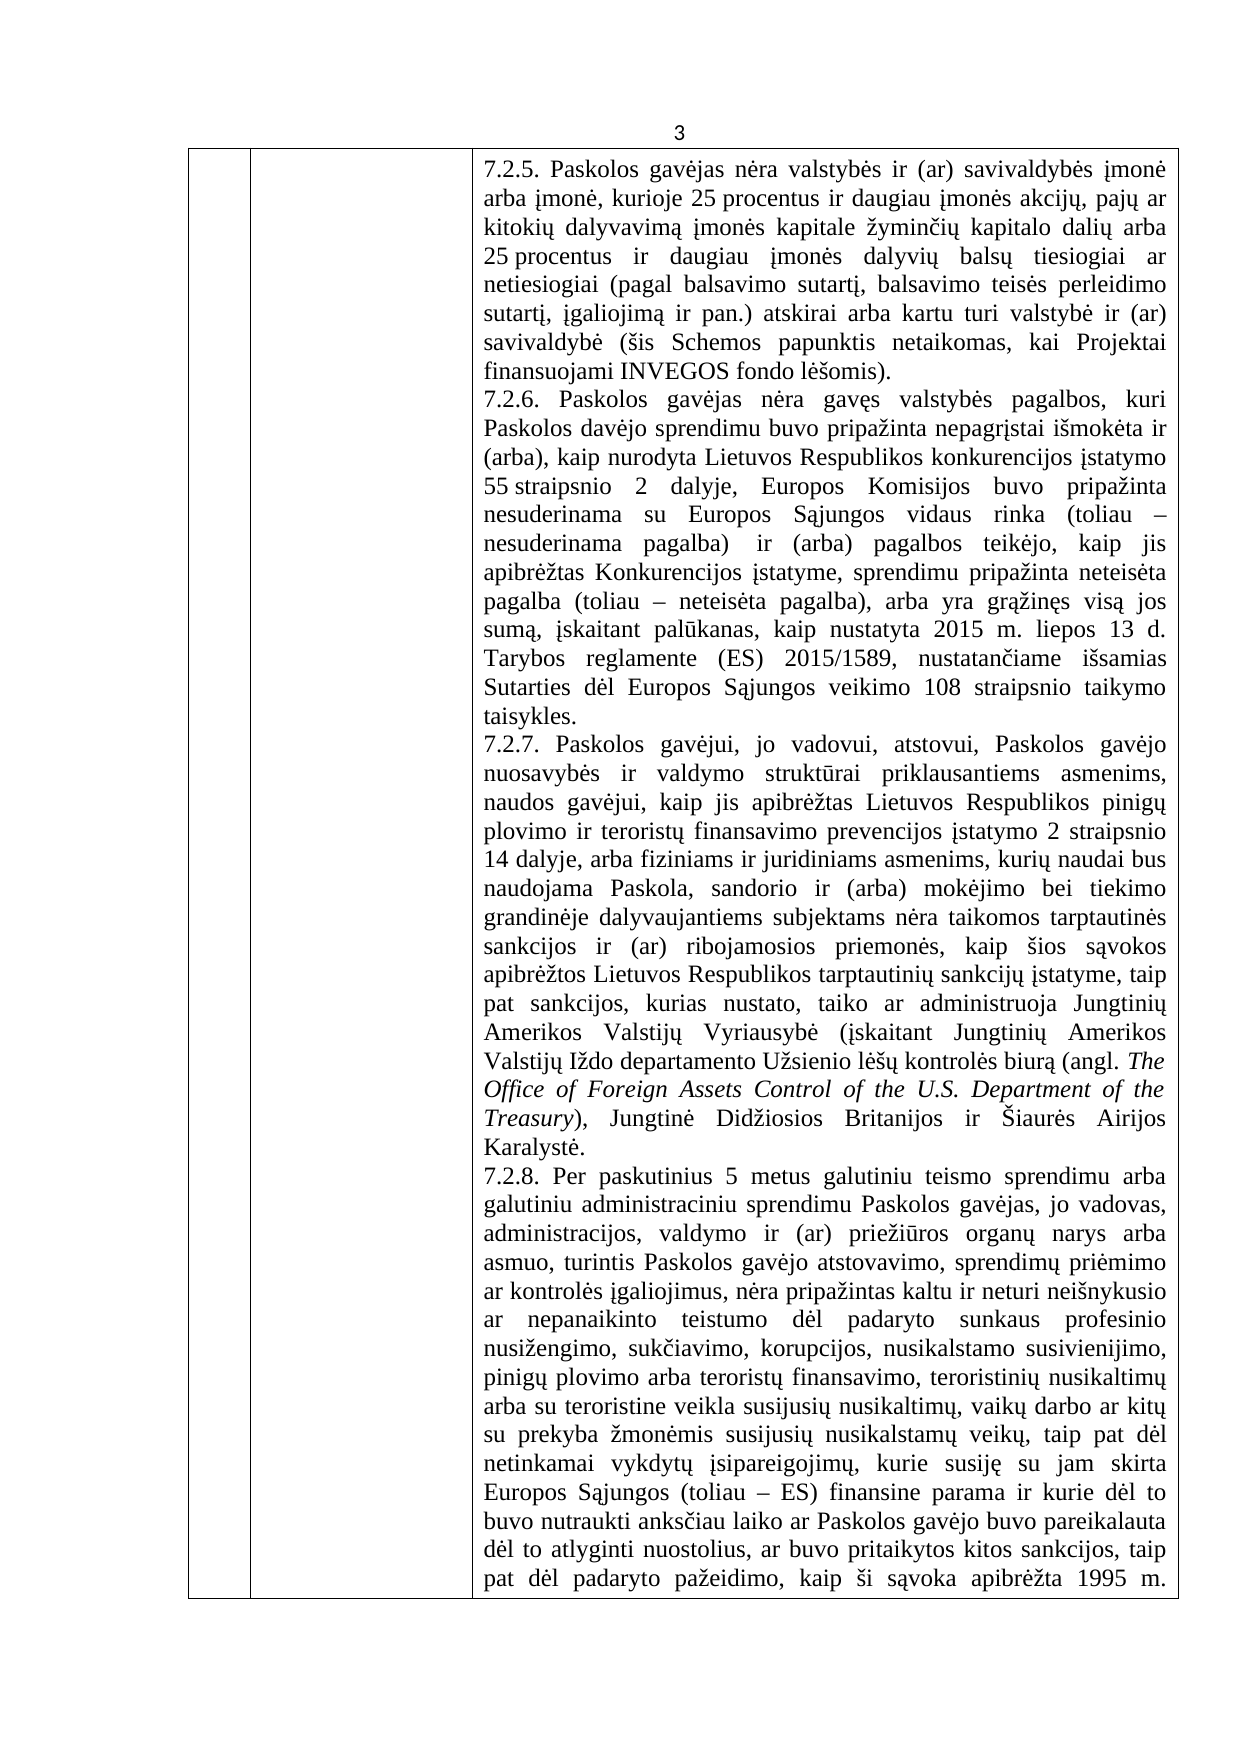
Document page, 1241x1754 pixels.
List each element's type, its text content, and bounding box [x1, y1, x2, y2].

table_cell 7.2.5. Paskolos gavėjas nėra valstybės ir (ar) savivaldybės įmonė arba įmonė, kurioje 25 procentus ir daugiau įmonės akcijų, pajų ar kitokių dalyvavimą įmonės kapitale žyminčių kapitalo dalių arba 25 procentus ir daugiau įmonės dalyvių balsų tiesiogiai ar netiesiogiai (pagal balsavimo sutartį, balsavimo teisės perleidimo sutartį, įgaliojimą ir pan.) atskirai arba kartu turi valstybė ir (ar) savivaldybė (šis Schemos papunktis netaikomas, kai Projektai finansuojami INVEGOS fondo lėšomis). 7.2.6. Paskolos gavėjas nėra gavęs valstybės pagalbos, kuri Paskolos davėjo sprendimu buvo pripažinta nepagrįstai išmokėta ir (arba), kaip nurodyta Lietuvos Respublikos konkurencijos įstatymo 55 straipsnio 2 dalyje, Europos Komisijos buvo pripažinta nesuderinama su Europos Sąjungos vidaus rinka (toliau – nesuderinama pagalba) ir (arba) pagalbos teikėjo, kaip jis apibrėžtas Konkurencijos įstatyme, sprendimu pripažinta neteisėta pagalba (toliau – neteisėta pagalba), arba yra grąžinęs visą jos sumą, įskaitant palūkanas, kaip nustatyta 2015 m. liepos 13 d. Tarybos reglamente (ES) 2015/1589, nustatančiame išsamias Sutarties dėl Europos Sąjungos veikimo 108 straipsnio taikymo taisykles. 7.2.7. Paskolos gavėjui, jo vadovui, atstovui, Paskolos gavėjo nuosavybės ir valdymo struktūrai priklausantiems asmenims, naudos gavėjui, kaip jis apibrėžtas Lietuvos Respublikos pinigų plovimo ir teroristų finansavimo prevencijos įstatymo 2 straipsnio 14 dalyje, arba fiziniams ir juridiniams asmenims, kurių naudai bus naudojama Paskola, sandorio ir (arba) mokėjimo bei tiekimo grandinėje dalyvaujantiems subjektams nėra taikomos tarptautinės sankcijos ir (ar) ribojamosios priemonės, kaip šios sąvokos apibrėžtos Lietuvos Respublikos tarptautinių sankcijų įstatyme, taip pat sankcijos, kurias nustato, taiko ar administruoja Jungtinių Amerikos Valstijų Vyriausybė (įskaitant Jungtinių Amerikos Valstijų Iždo departamento Užsienio lėšų kontrolės biurą (angl. The Office of Foreign Assets Control of the U.S. Department of the Treasury), Jungtinė Didžiosios Britanijos ir Šiaurės Airijos Karalystė. 7.2.8. Per paskutinius 5 metus galutiniu teismo sprendimu arba galutiniu administraciniu sprendimu Paskolos gavėjas, jo vadovas, administracijos, valdymo ir (ar) priežiūros organų narys arba asmuo, turintis Paskolos gavėjo atstovavimo, sprendimų priėmimo ar kontrolės įgaliojimus, nėra pripažintas kaltu ir neturi neišnykusio ar nepanaikinto teistumo dėl padaryto sunkaus profesinio nusižengimo, sukčiavimo, korupcijos, nusikalstamo susivienijimo, pinigų plovimo arba teroristų finansavimo, teroristinių nusikaltimų arba su teroristine veikla susijusių nusikaltimų, vaikų darbo ar kitų su prekyba žmonėmis susijusių nusikalstamų veikų, taip pat dėl netinkamai vykdytų įsipareigojimų, kurie susiję su jam skirta Europos Sąjungos (toliau – ES) finansine parama ir kurie dėl to buvo nutraukti anksčiau laiko ar Paskolos gavėjo buvo pareikalauta dėl to atlyginti nuostolius, ar buvo pritaikytos kitos sankcijos, taip pat dėl padaryto pažeidimo, kaip ši sąvoka apibrėžta 1995 m. [473, 149, 1178, 1598]
table_cell [251, 149, 472, 1598]
table_cell [189, 149, 250, 1598]
